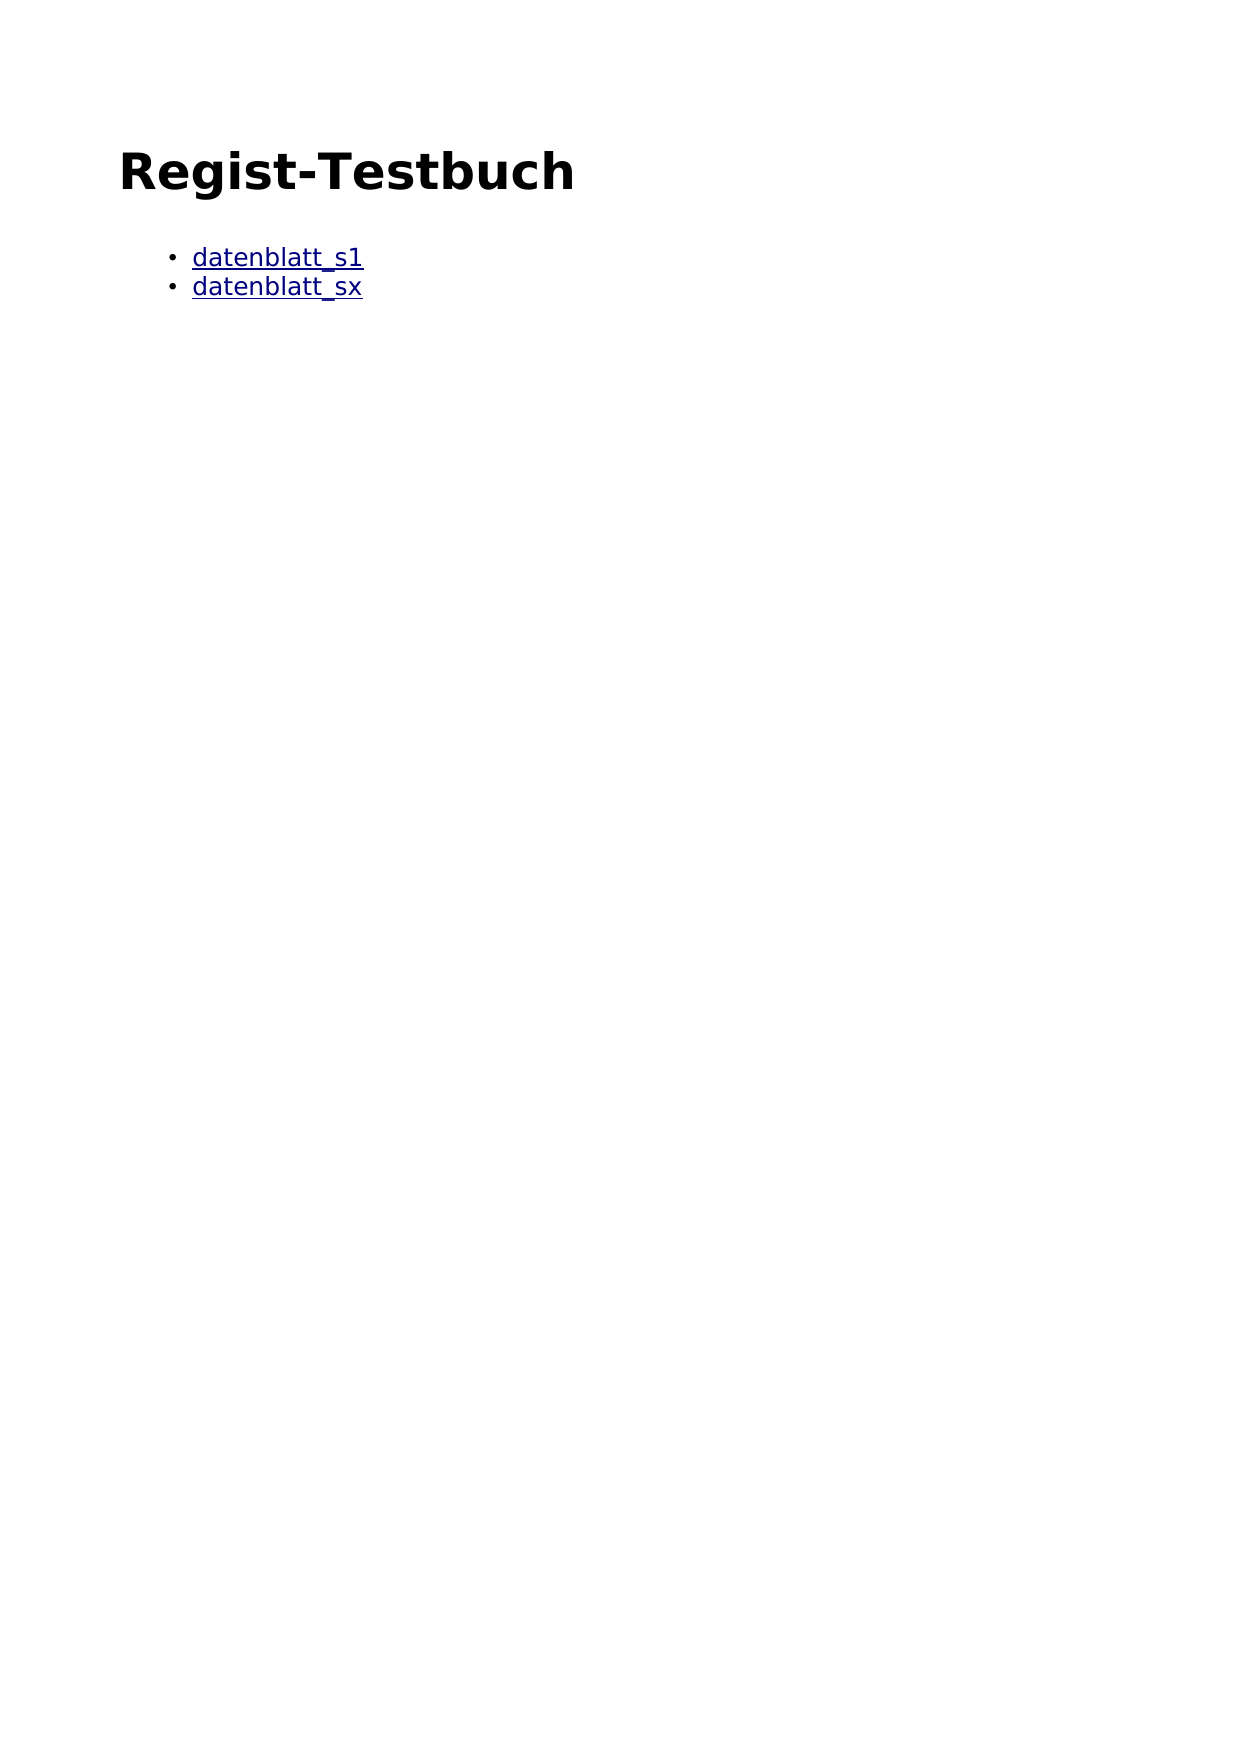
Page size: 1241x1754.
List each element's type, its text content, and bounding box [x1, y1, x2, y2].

subtitle Regist-Testbuch [118, 143, 1122, 201]
list datenblatt_sx [177, 272, 1122, 302]
list datenblatt_s1 [177, 243, 1122, 272]
